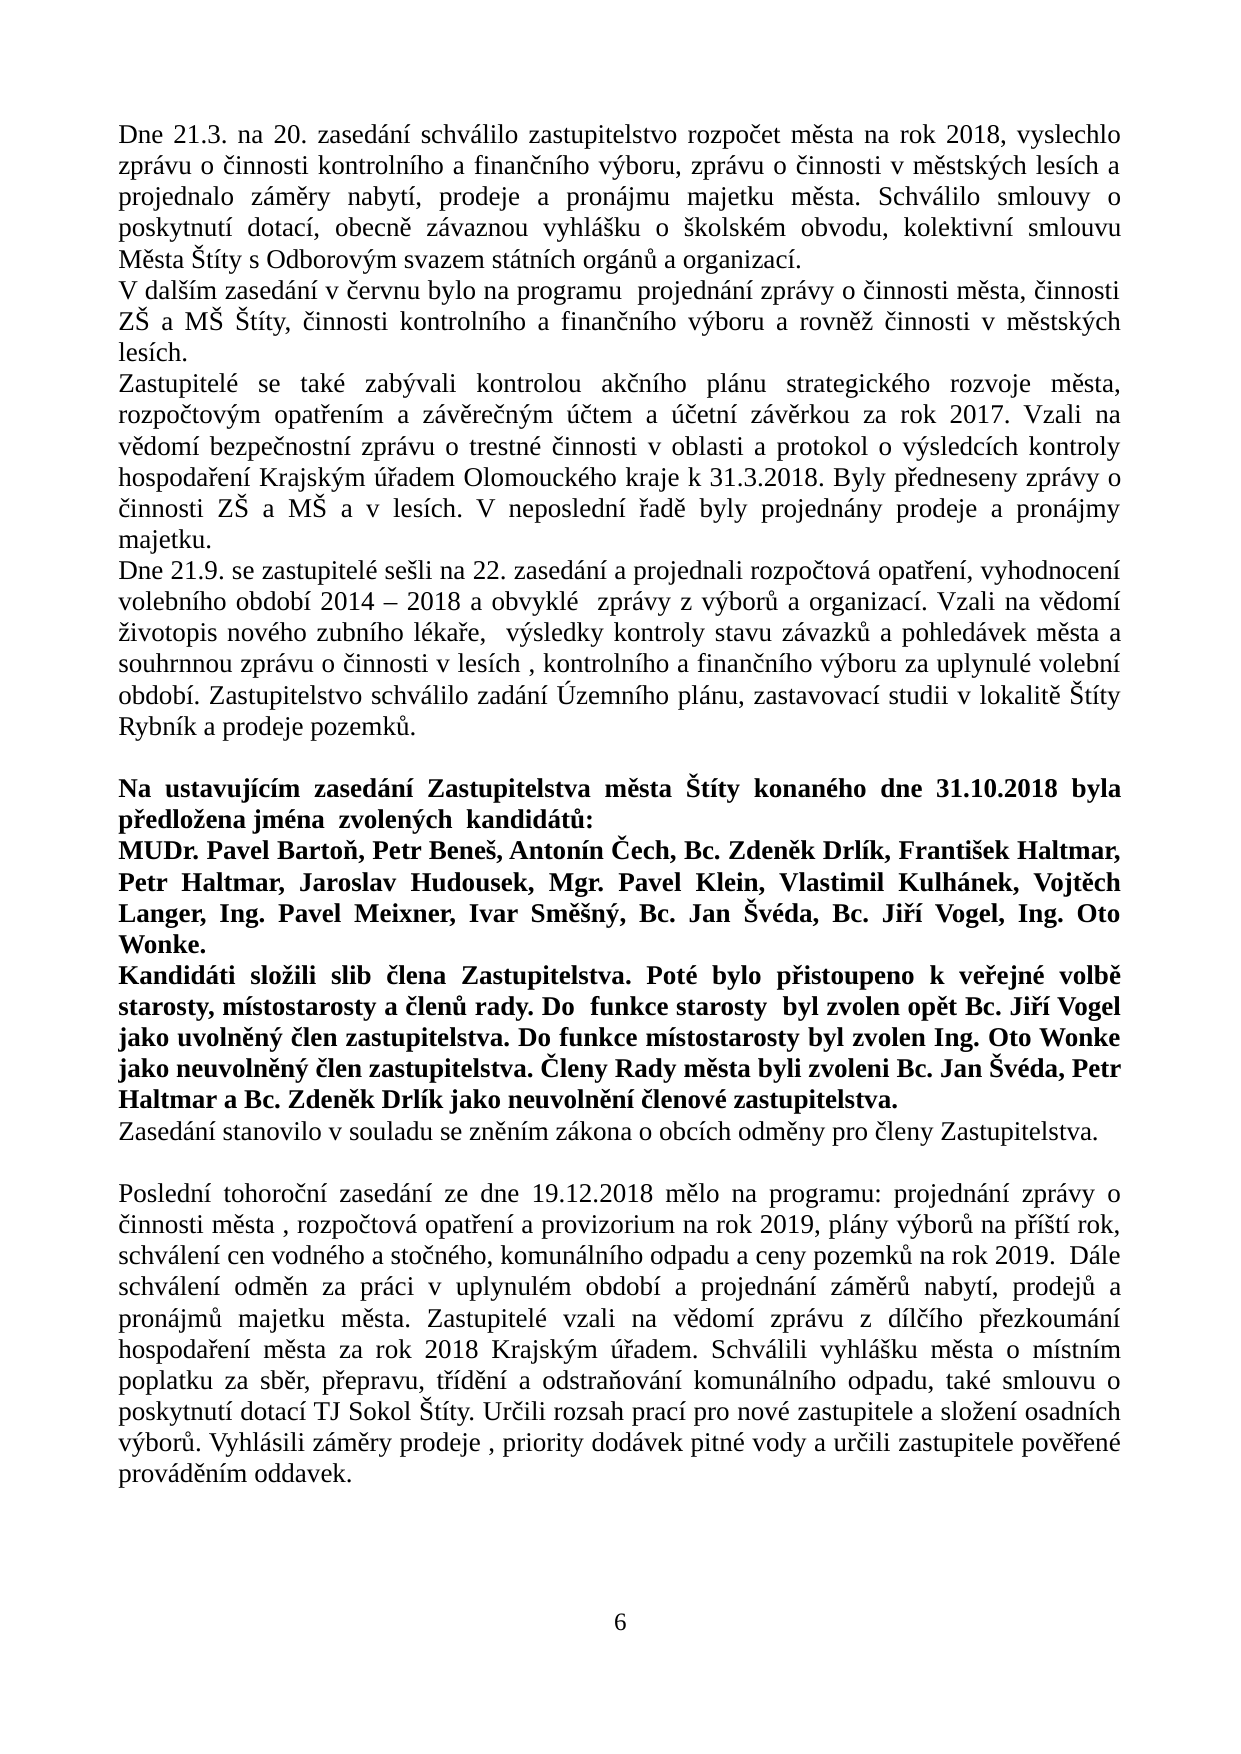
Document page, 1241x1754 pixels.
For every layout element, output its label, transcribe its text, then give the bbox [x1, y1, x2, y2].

text Kandidáti složili slib člena Zastupitelstva. Poté bylo přistoupeno k veřejné volbě starosty, místostarosty a členů rady. Do funkce starosty byl zvolen opět Bc. Jiří Vogel jako uvolněný člen zastupitelstva. Do funkce místostarosty byl zvolen Ing. Oto Wonke jako neuvolněný člen zastupitelstva. Členy Rady města byli zvoleni Bc. Jan Švéda, Petr Haltmar a Bc. Zdeněk Drlík jako neuvolnění členové zastupitelstva. [118, 959, 1122, 1115]
text Dne 21.9. se zastupitelé sešli na 22. zasedání a projednali rozpočtová opatření, vyhodnocení volebního období 2014 – 2018 a obvyklé zprávy z výborů a organizací. Vzali na vědomí životopis nového zubního lékaře, výsledky kontroly stavu závazků a pohledávek města a souhrnnou zprávu o činnosti v lesích , kontrolního a finančního výboru za uplynulé volební období. Zastupitelstvo schválilo zadání Územního plánu, zastavovací studii v lokalitě Štíty Rybník a prodeje pozemků. [118, 554, 1122, 741]
text Poslední tohoroční zasedání ze dne 19.12.2018 mělo na programu: projednání zprávy o činnosti města , rozpočtová opatření a provizorium na rok 2019, plány výborů na příští rok, schválení cen vodného a stočného, komunálního odpadu a ceny pozemků na rok 2019. Dále schválení odměn za práci v uplynulém období a projednání záměrů nabytí, prodejů a pronájmů majetku města. Zastupitelé vzali na vědomí zprávu z dílčího přezkoumání hospodaření města za rok 2018 Krajským úřadem. Schválili vyhlášku města o místním poplatku za sběr, přepravu, třídění a odstraňování komunálního odpadu, také smlouvu o poskytnutí dotací TJ Sokol Štíty. Určili rozsah prací pro nové zastupitele a složení osadních výborů. Vyhlásili záměry prodeje , priority dodávek pitné vody a určili zastupitele pověřené prováděním oddavek. [118, 1177, 1122, 1488]
text MUDr. Pavel Bartoň, Petr Beneš, Antonín Čech, Bc. Zdeněk Drlík, František Haltmar, Petr Haltmar, Jaroslav Hudousek, Mgr. Pavel Klein, Vlastimil Kulhánek, Vojtěch Langer, Ing. Pavel Meixner, Ivar Směšný, Bc. Jan Švéda, Bc. Jiří Vogel, Ing. Oto Wonke. [118, 834, 1122, 959]
text Zasedání stanovilo v souladu se zněním zákona o obcích odměny pro členy Zastupitelstva. [118, 1115, 1122, 1146]
text Na ustavujícím zasedání Zastupitelstva města Štíty konaného dne 31.10.2018 byla předložena jména zvolených kandidátů: [118, 772, 1122, 834]
text Dne 21.3. na 20. zasedání schválilo zastupitelstvo rozpočet města na rok 2018, vyslechlo zprávu o činnosti kontrolního a finančního výboru, zprávu o činnosti v městských lesích a projednalo záměry nabytí, prodeje a pronájmu majetku města. Schválilo smlouvy o poskytnutí dotací, obecně závaznou vyhlášku o školském obvodu, kolektivní smlouvu Města Štíty s Odborovým svazem státních orgánů a organizací. [118, 118, 1122, 274]
text Zastupitelé se také zabývali kontrolou akčního plánu strategického rozvoje města, rozpočtovým opatřením a závěrečným účtem a účetní závěrkou za rok 2017. Vzali na vědomí bezpečnostní zprávu o trestné činnosti v oblasti a protokol o výsledcích kontroly hospodaření Krajským úřadem Olomouckého kraje k 31.3.2018. Byly předneseny zprávy o činnosti ZŠ a MŠ a v lesích. V neposlední řadě byly projednány prodeje a pronájmy majetku. [118, 367, 1122, 554]
text V dalším zasedání v červnu bylo na programu projednání zprávy o činnosti města, činnosti ZŠ a MŠ Štíty, činnosti kontrolního a finančního výboru a rovněž činnosti v městských lesích. [118, 274, 1122, 367]
